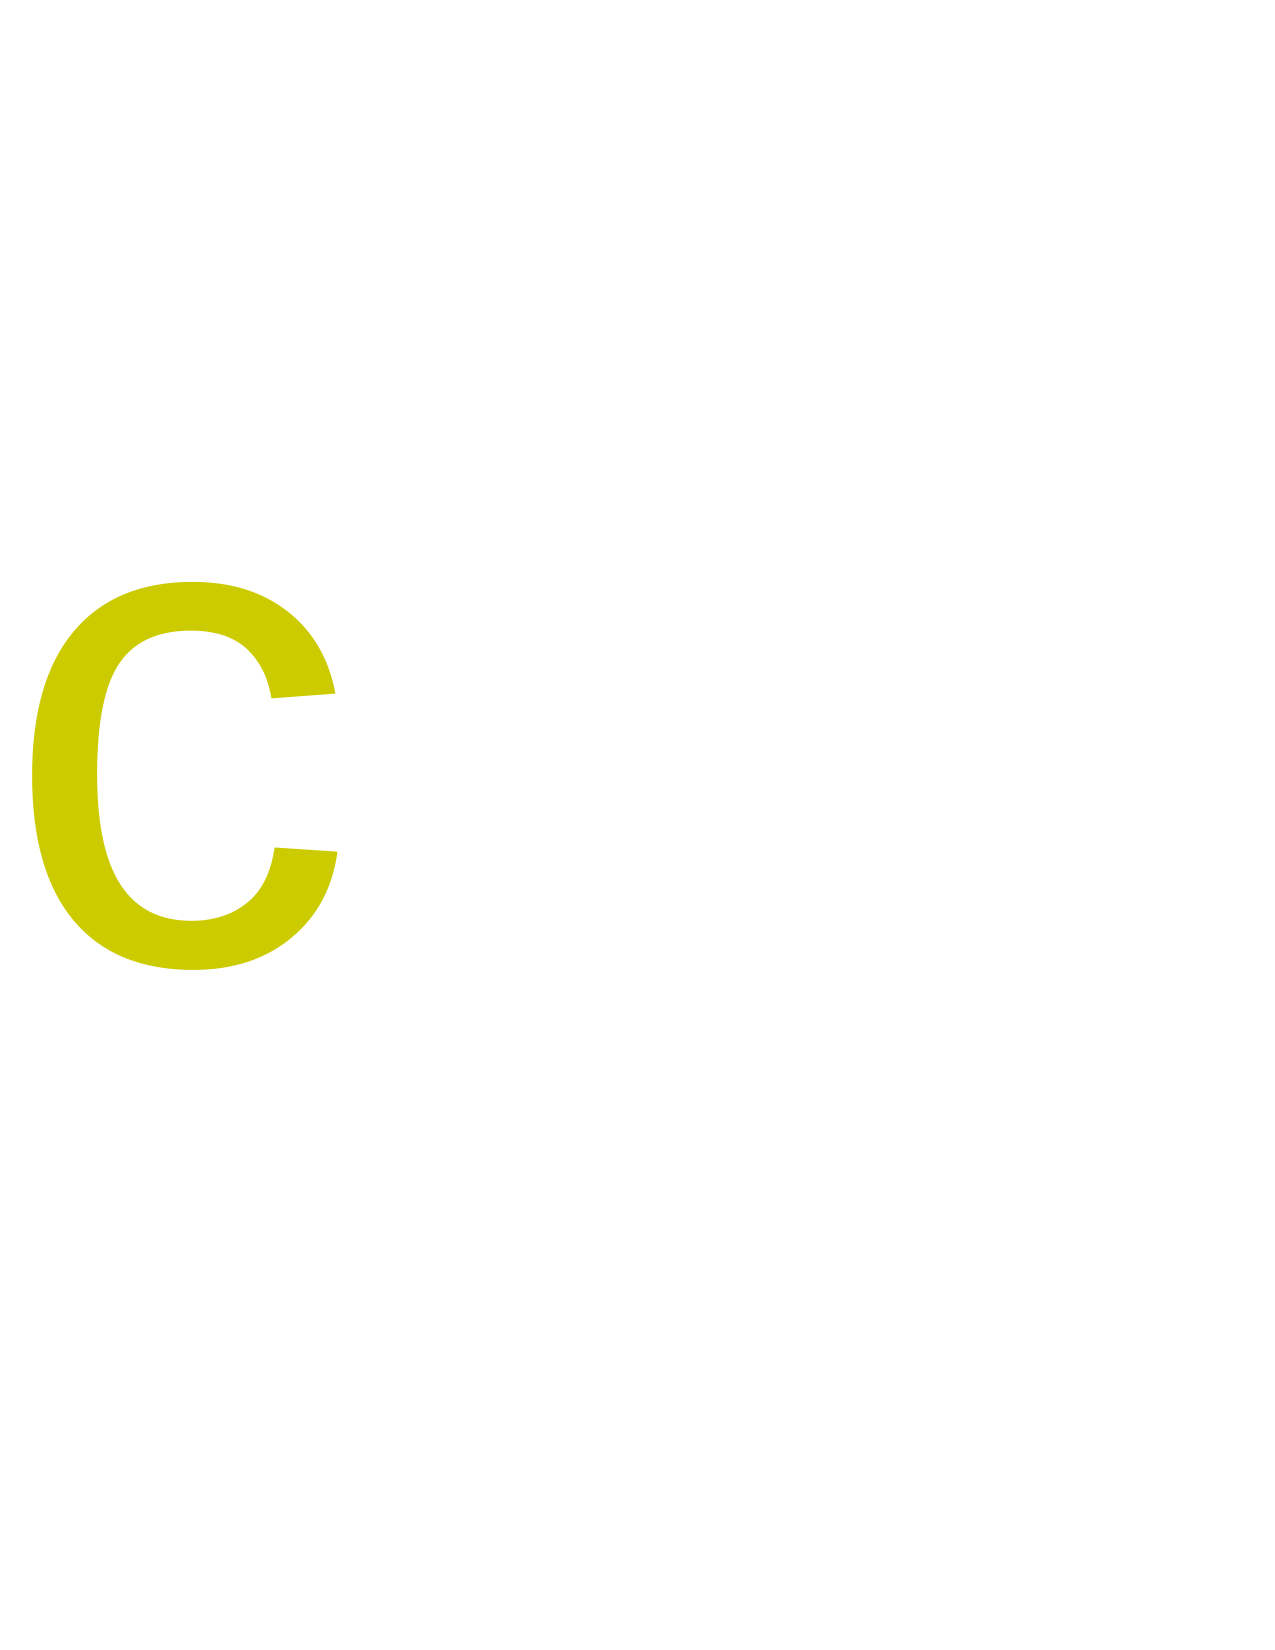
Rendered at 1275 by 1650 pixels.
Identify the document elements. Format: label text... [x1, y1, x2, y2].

text . c c c c c c c c c c c c c c c c c c c c [97, 703, 104, 842]
text . c c c c c c c c c c c c c c c c c c c c [2, 150, 104, 1262]
